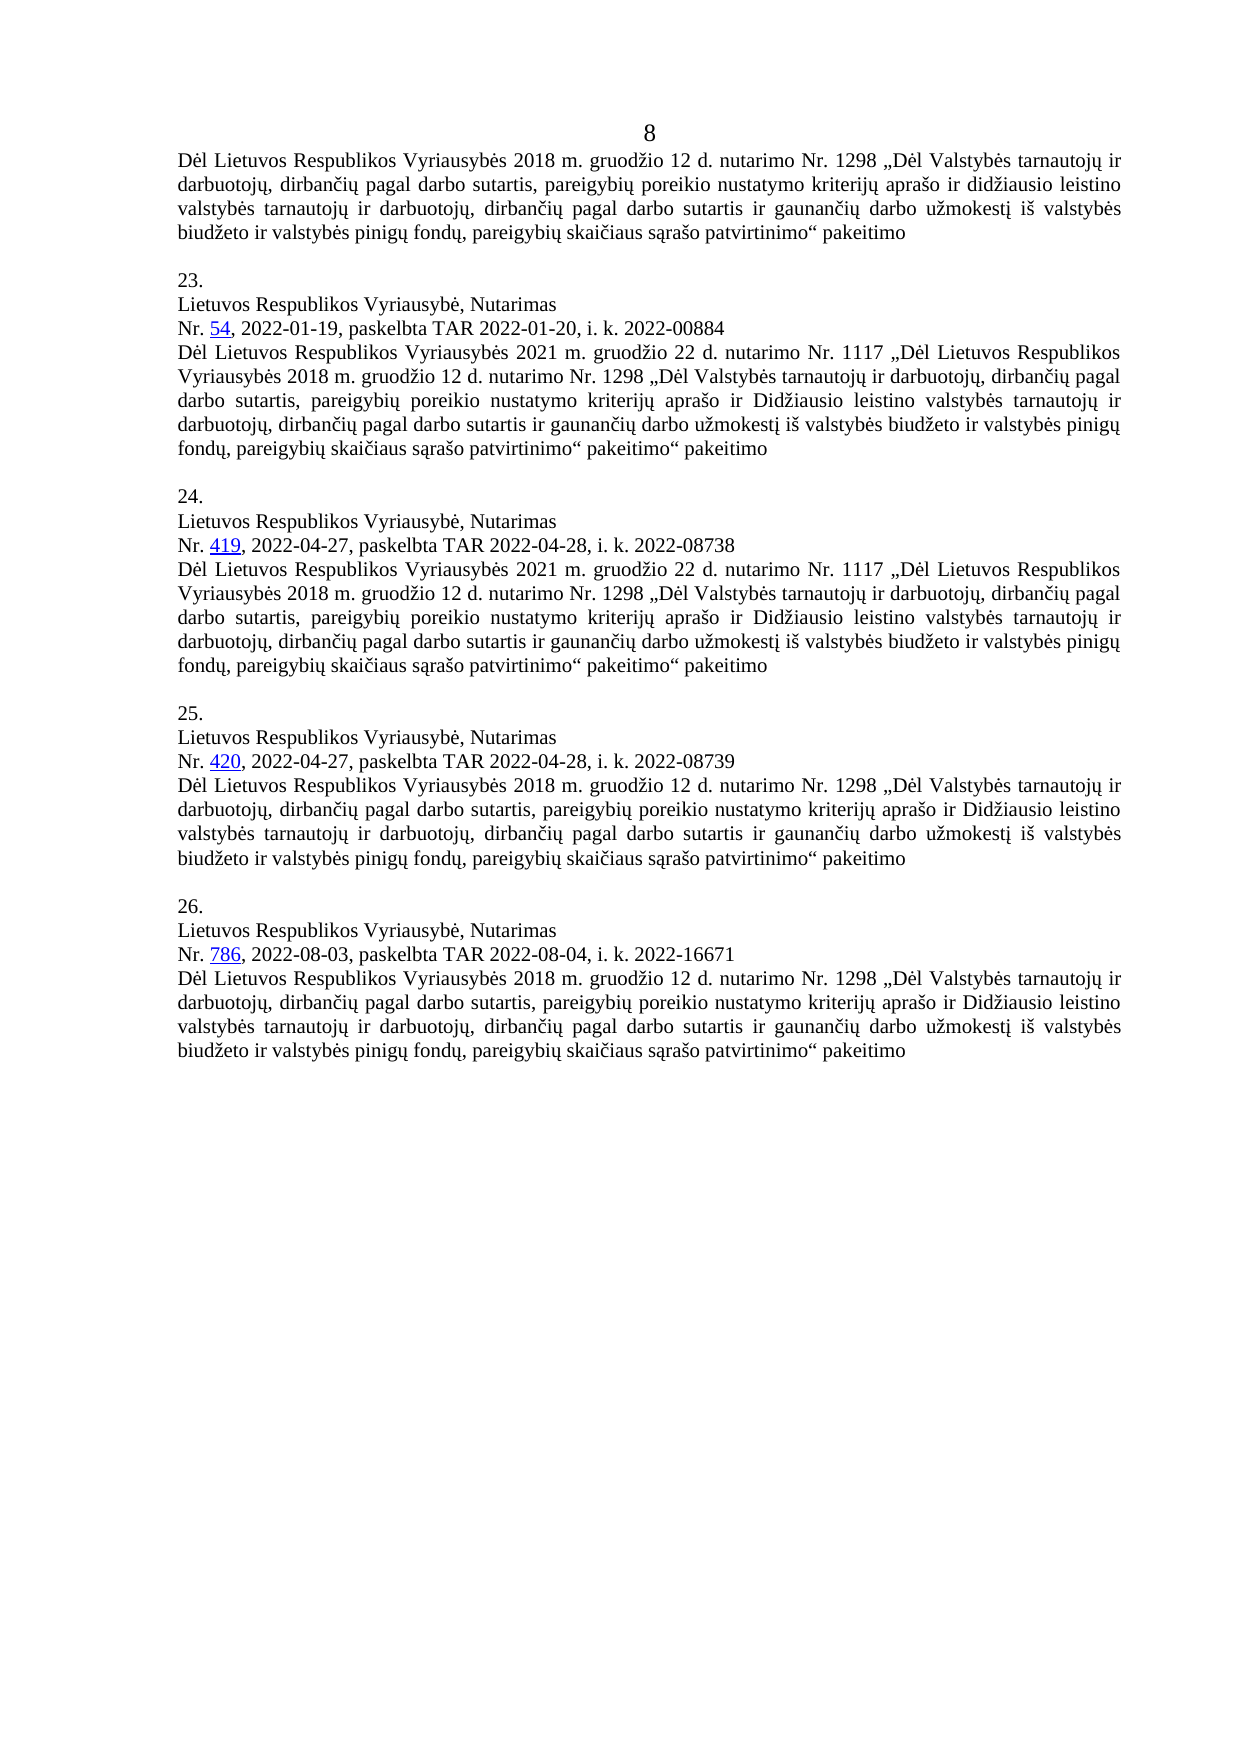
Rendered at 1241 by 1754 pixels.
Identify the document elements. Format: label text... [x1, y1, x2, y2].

text Nr. 786, 2022-08-03, paskelbta TAR 2022-08-04, i. k. 2022-16671 [177, 942, 1122, 966]
text Nr. 420, 2022-04-27, paskelbta TAR 2022-04-28, i. k. 2022-08739 [177, 749, 1122, 773]
text 23. [177, 268, 1122, 292]
text Lietuvos Respublikos Vyriausybė, Nutarimas [177, 508, 1122, 533]
text Dėl Lietuvos Respublikos Vyriausybės 2021 m. gruodžio 22 d. nutarimo Nr. 1117 „Dėl Lietuvos Respublikos Vyriausybės 2018 m. gruodžio 12 d. nutarimo Nr. 1298 „Dėl Valstybės tarnautojų ir darbuotojų, dirbančių pagal darbo sutartis, pareigybių poreikio nustatymo kriterijų aprašo ir Didžiausio leistino valstybės tarnautojų ir darbuotojų, dirbančių pagal darbo sutartis ir gaunančių darbo užmokestį iš valstybės biudžeto ir valstybės pinigų fondų, pareigybių skaičiaus sąrašo patvirtinimo“ pakeitimo“ pakeitimo [177, 557, 1122, 677]
text Dėl Lietuvos Respublikos Vyriausybės 2018 m. gruodžio 12 d. nutarimo Nr. 1298 „Dėl Valstybės tarnautojų ir darbuotojų, dirbančių pagal darbo sutartis, pareigybių poreikio nustatymo kriterijų aprašo ir didžiausio leistino valstybės tarnautojų ir darbuotojų, dirbančių pagal darbo sutartis ir gaunančių darbo užmokestį iš valstybės biudžeto ir valstybės pinigų fondų, pareigybių skaičiaus sąrašo patvirtinimo“ pakeitimo [177, 148, 1122, 244]
text Dėl Lietuvos Respublikos Vyriausybės 2018 m. gruodžio 12 d. nutarimo Nr. 1298 „Dėl Valstybės tarnautojų ir darbuotojų, dirbančių pagal darbo sutartis, pareigybių poreikio nustatymo kriterijų aprašo ir Didžiausio leistino valstybės tarnautojų ir darbuotojų, dirbančių pagal darbo sutartis ir gaunančių darbo užmokestį iš valstybės biudžeto ir valstybės pinigų fondų, pareigybių skaičiaus sąrašo patvirtinimo“ pakeitimo [177, 966, 1122, 1062]
text 24. [177, 484, 1122, 508]
text 25. [177, 701, 1122, 725]
text Lietuvos Respublikos Vyriausybė, Nutarimas [177, 292, 1122, 316]
text Lietuvos Respublikos Vyriausybė, Nutarimas [177, 918, 1122, 942]
text Dėl Lietuvos Respublikos Vyriausybės 2018 m. gruodžio 12 d. nutarimo Nr. 1298 „Dėl Valstybės tarnautojų ir darbuotojų, dirbančių pagal darbo sutartis, pareigybių poreikio nustatymo kriterijų aprašo ir Didžiausio leistino valstybės tarnautojų ir darbuotojų, dirbančių pagal darbo sutartis ir gaunančių darbo užmokestį iš valstybės biudžeto ir valstybės pinigų fondų, pareigybių skaičiaus sąrašo patvirtinimo“ pakeitimo [177, 773, 1122, 869]
text 26. [177, 893, 1122, 918]
text Nr. 419, 2022-04-27, paskelbta TAR 2022-04-28, i. k. 2022-08738 [177, 533, 1122, 557]
text Lietuvos Respublikos Vyriausybė, Nutarimas [177, 725, 1122, 749]
text Dėl Lietuvos Respublikos Vyriausybės 2021 m. gruodžio 22 d. nutarimo Nr. 1117 „Dėl Lietuvos Respublikos Vyriausybės 2018 m. gruodžio 12 d. nutarimo Nr. 1298 „Dėl Valstybės tarnautojų ir darbuotojų, dirbančių pagal darbo sutartis, pareigybių poreikio nustatymo kriterijų aprašo ir Didžiausio leistino valstybės tarnautojų ir darbuotojų, dirbančių pagal darbo sutartis ir gaunančių darbo užmokestį iš valstybės biudžeto ir valstybės pinigų fondų, pareigybių skaičiaus sąrašo patvirtinimo“ pakeitimo“ pakeitimo [177, 340, 1122, 460]
text Nr. 54, 2022-01-19, paskelbta TAR 2022-01-20, i. k. 2022-00884 [177, 316, 1122, 340]
